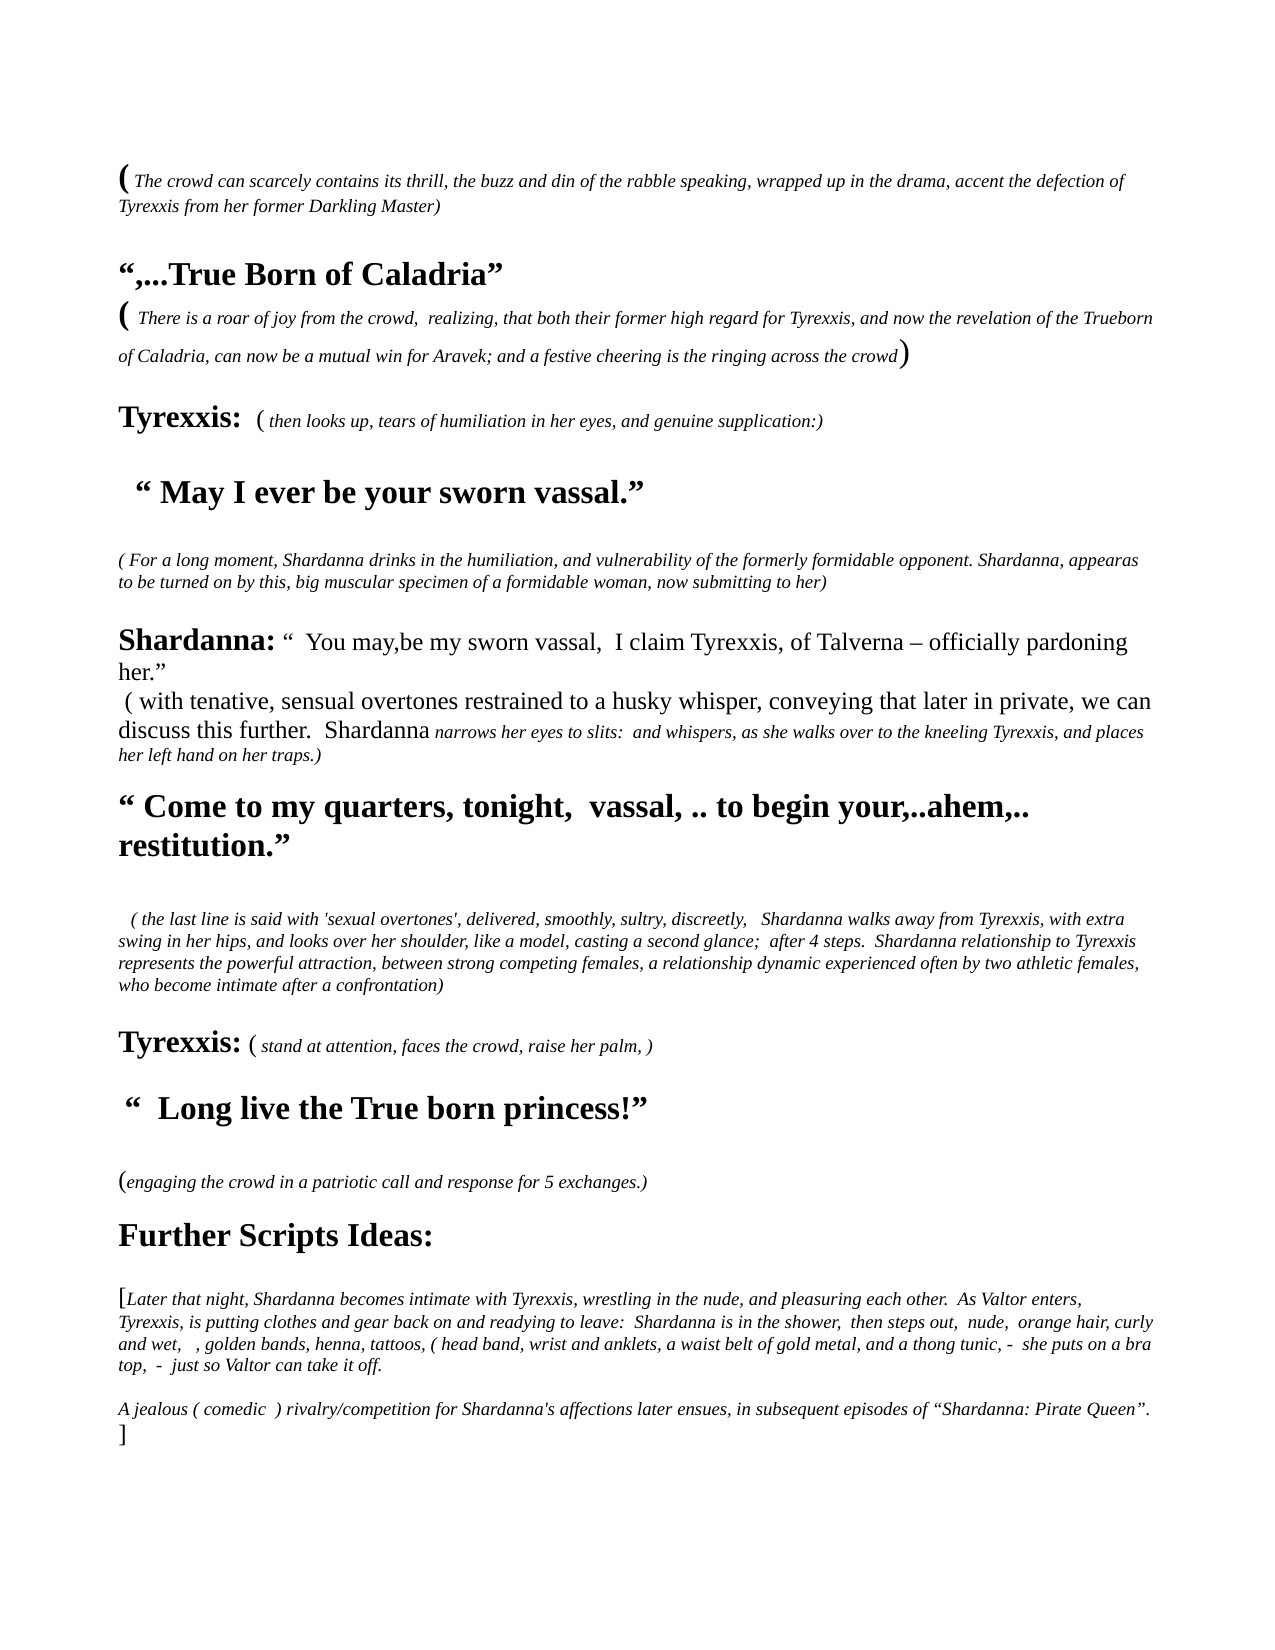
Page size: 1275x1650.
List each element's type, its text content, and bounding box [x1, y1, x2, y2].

text “,...True Born of Caladria” [118, 255, 1157, 293]
text ( with tenative, sensual overtones restrained to a husky whisper, conveying that later in private, we can discuss this further. Shardanna narrows her eyes to slits: and whispers, as she walks over to the kneeling Tyrexxis, and places her left hand on her traps.) [118, 686, 1157, 765]
text ( The crowd can scarcely contains its thrill, the buzz and din of the rabble speaking, wrapped up in the drama, accent the defection of Tyrexxis from her former Darkling Master) [118, 156, 1157, 216]
text “ Come to my quarters, tonight, vassal, .. to begin your,..ahem,.. restitution.” [118, 787, 1157, 863]
text “ May I ever be your sworn vassal.” [118, 473, 1157, 511]
text “ Long live the True born princess!” [118, 1088, 1157, 1127]
text ( There is a roar of joy from the crowd, realizing, that both their former high regard for Tyrexxis, and now the revelation of the Trueborn of Caladria, can now be a mutual win for Aravek; and a festive cheering is the ringing across the crowd) [118, 293, 1157, 370]
text A jealous ( comedic ) rivalry/competition for Shardanna's affections later ensues, in subsequent episodes of “Shardanna: Pirate Queen”. ] [118, 1397, 1157, 1448]
text Shardanna: “ You may,be my sworn vassal, I claim Tyrexxis, of Talverna – officially pardoning her.” [118, 621, 1157, 686]
text [Later that night, Shardanna becomes intimate with Tyrexxis, wrestling in the nude, and pleasuring each other. As Valtor enters, Tyrexxis, is putting clothes and gear back on and readying to leave: Shardanna is in the shower, then steps out, nude, orange hair, curly and wet, , golden bands, henna, tattoos, ( head band, wrist and anklets, a waist belt of gold metal, and a thong tunic, - she puts on a bra top, - just so Valtor can take it off. [118, 1282, 1157, 1376]
text ( For a long moment, Shardanna drinks in the humiliation, and vulnerability of the formerly formidable opponent. Shardanna, appearas to be turned on by this, big muscular specimen of a formidable woman, now submitting to her) [118, 549, 1157, 592]
text Further Scripts Ideas: [118, 1215, 1157, 1254]
text Tyrexxis: ( stand at attention, faces the crowd, raise her palm, ) [118, 1024, 1157, 1060]
text ( the last line is said with 'sexual overtones', delivered, smoothly, sultry, discreetly, Shardanna walks away from Tyrexxis, with extra swing in her hips, and looks over her shoulder, like a model, casting a second glance; after 4 steps. Shardanna relationship to Tyrexxis represents the powerful attraction, between strong competing females, a relationship dynamic experienced often by two athletic females, who become intimate after a confrontation) [118, 902, 1157, 995]
text Tyrexxis: ( then looks up, tears of humiliation in her eyes, and genuine supplication:) [118, 398, 1157, 434]
text (engaging the crowd in a patriotic call and response for 5 exchanges.) [118, 1165, 1157, 1194]
